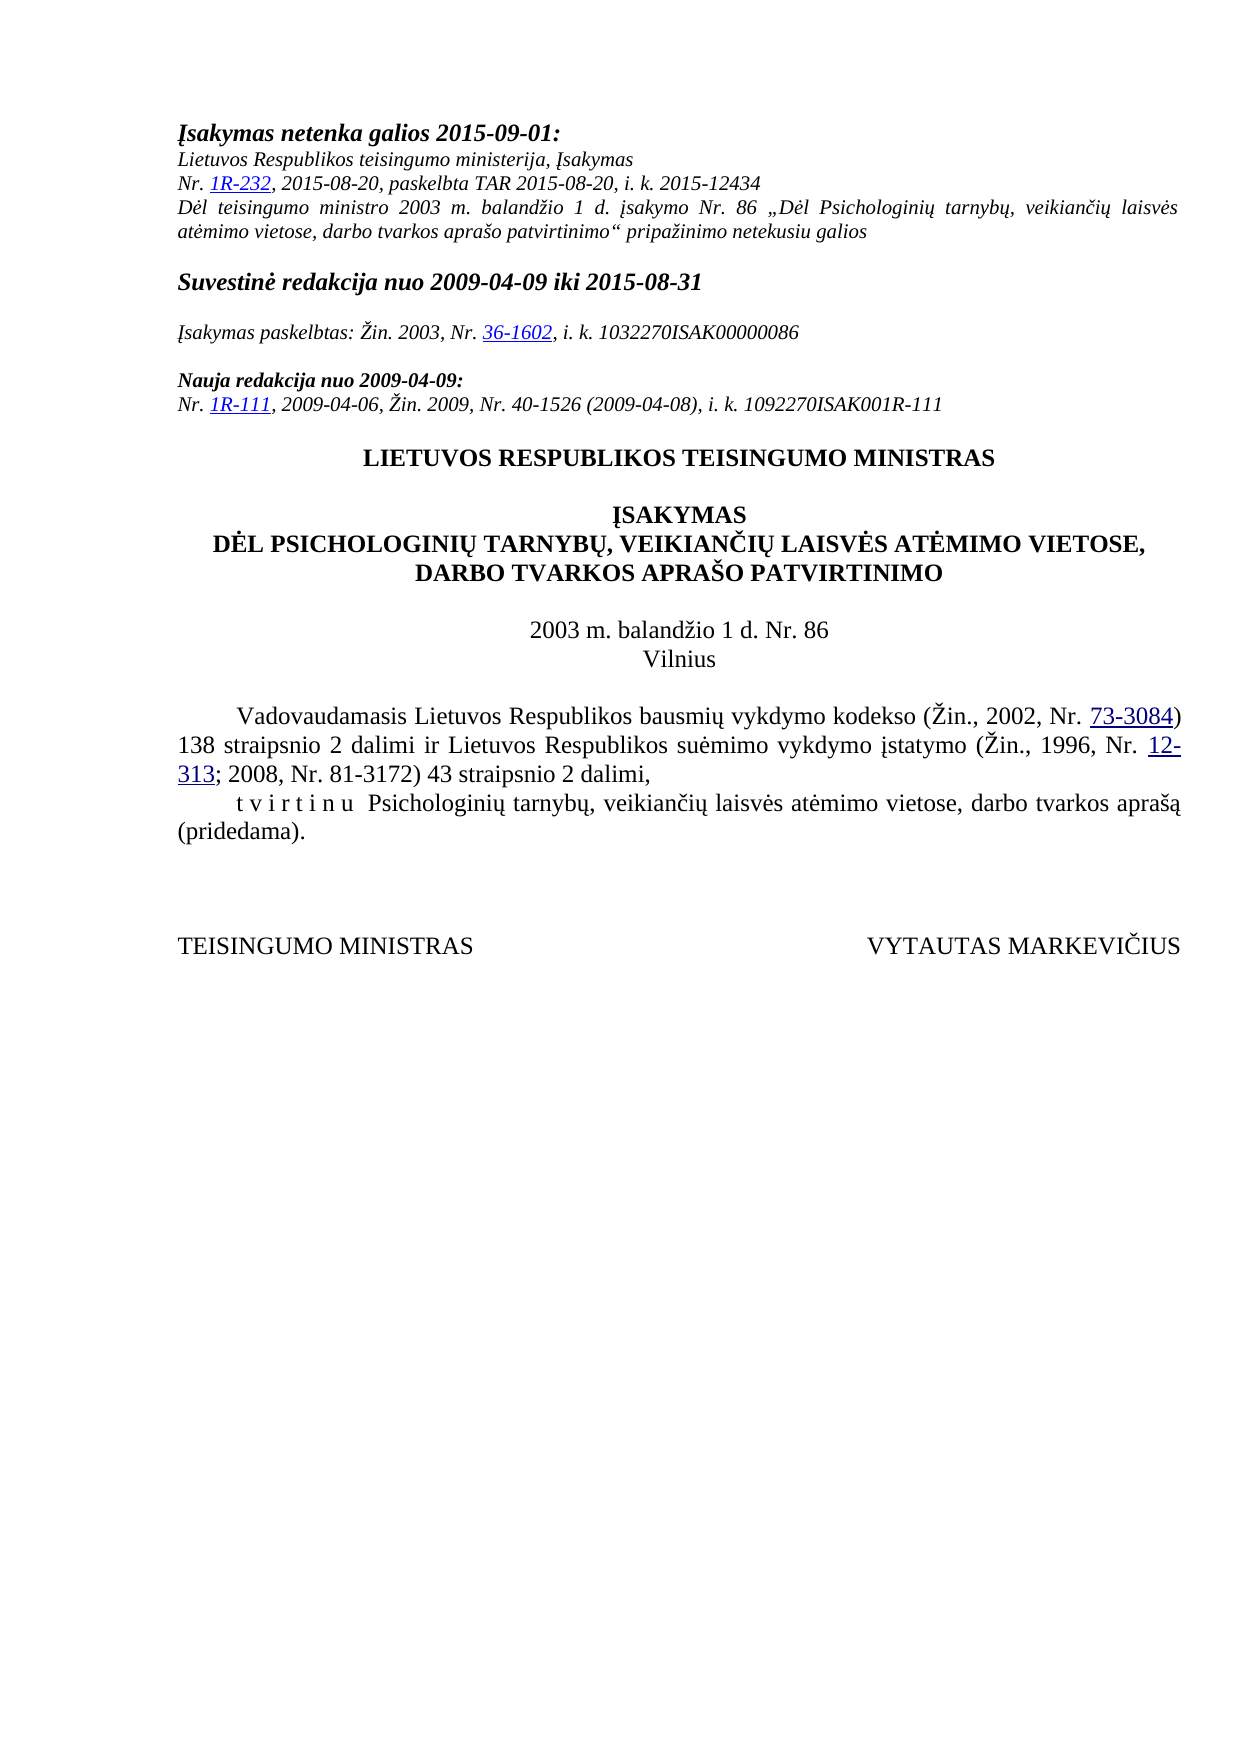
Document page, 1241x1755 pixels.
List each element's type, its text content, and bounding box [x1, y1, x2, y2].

text Įsakymas netenka galios 2015-09-01: [177, 118, 1181, 147]
text TEISINGUMO MINISTRAS VYTAUTAS MARKEVIČIUS [177, 931, 1181, 960]
text LIETUVOS RESPUBLIKOS TEISINGUMO MINISTRAS [177, 443, 1181, 471]
text Suvestinė redakcija nuo 2009-04-09 iki 2015-08-31 [177, 267, 1181, 296]
text ĮSAKYMAS [177, 500, 1181, 529]
text Nr. 1R-111, 2009-04-06, Žin. 2009, Nr. 40-1526 (2009-04-08), i. k. 1092270ISAK001R-111 [177, 392, 1181, 416]
text Lietuvos Respublikos teisingumo ministerija, Įsakymas [177, 147, 1181, 171]
text Nr. 1R-232, 2015-08-20, paskelbta TAR 2015-08-20, i. k. 2015-12434 [177, 171, 1181, 195]
text 2003 m. balandžio 1 d. Nr. 86 [177, 615, 1181, 644]
text Vilnius [177, 644, 1181, 673]
text DĖL PSICHOLOGINIŲ TARNYBŲ, VEIKIANČIŲ LAISVĖS ATĖMIMO VIETOSE, DARBO TVARKOS APRAŠO PATVIRTINIMO [177, 529, 1181, 586]
text Dėl teisingumo ministro 2003 m. balandžio 1 d. įsakymo Nr. 86 „Dėl Psichologinių tarnybų, veikiančių laisvės atėmimo vietose, darbo tvarkos aprašo patvirtinimo“ pripažinimo netekusiu galios [177, 195, 1181, 243]
text Vadovaudamasis Lietuvos Respublikos bausmių vykdymo kodekso (Žin., 2002, Nr. 73-3084) 138 straipsnio 2 dalimi ir Lietuvos Respublikos suėmimo vykdymo įstatymo (Žin., 1996, Nr. 12-313; 2008, Nr. 81-3172) 43 straipsnio 2 dalimi, [177, 701, 1181, 788]
text Nauja redakcija nuo 2009-04-09: [177, 368, 1181, 392]
text tvirtinu Psichologinių tarnybų, veikiančių laisvės atėmimo vietose, darbo tvarkos aprašą (pridedama). [177, 788, 1181, 845]
text Įsakymas paskelbtas: Žin. 2003, Nr. 36-1602, i. k. 1032270ISAK00000086 [177, 320, 1181, 344]
